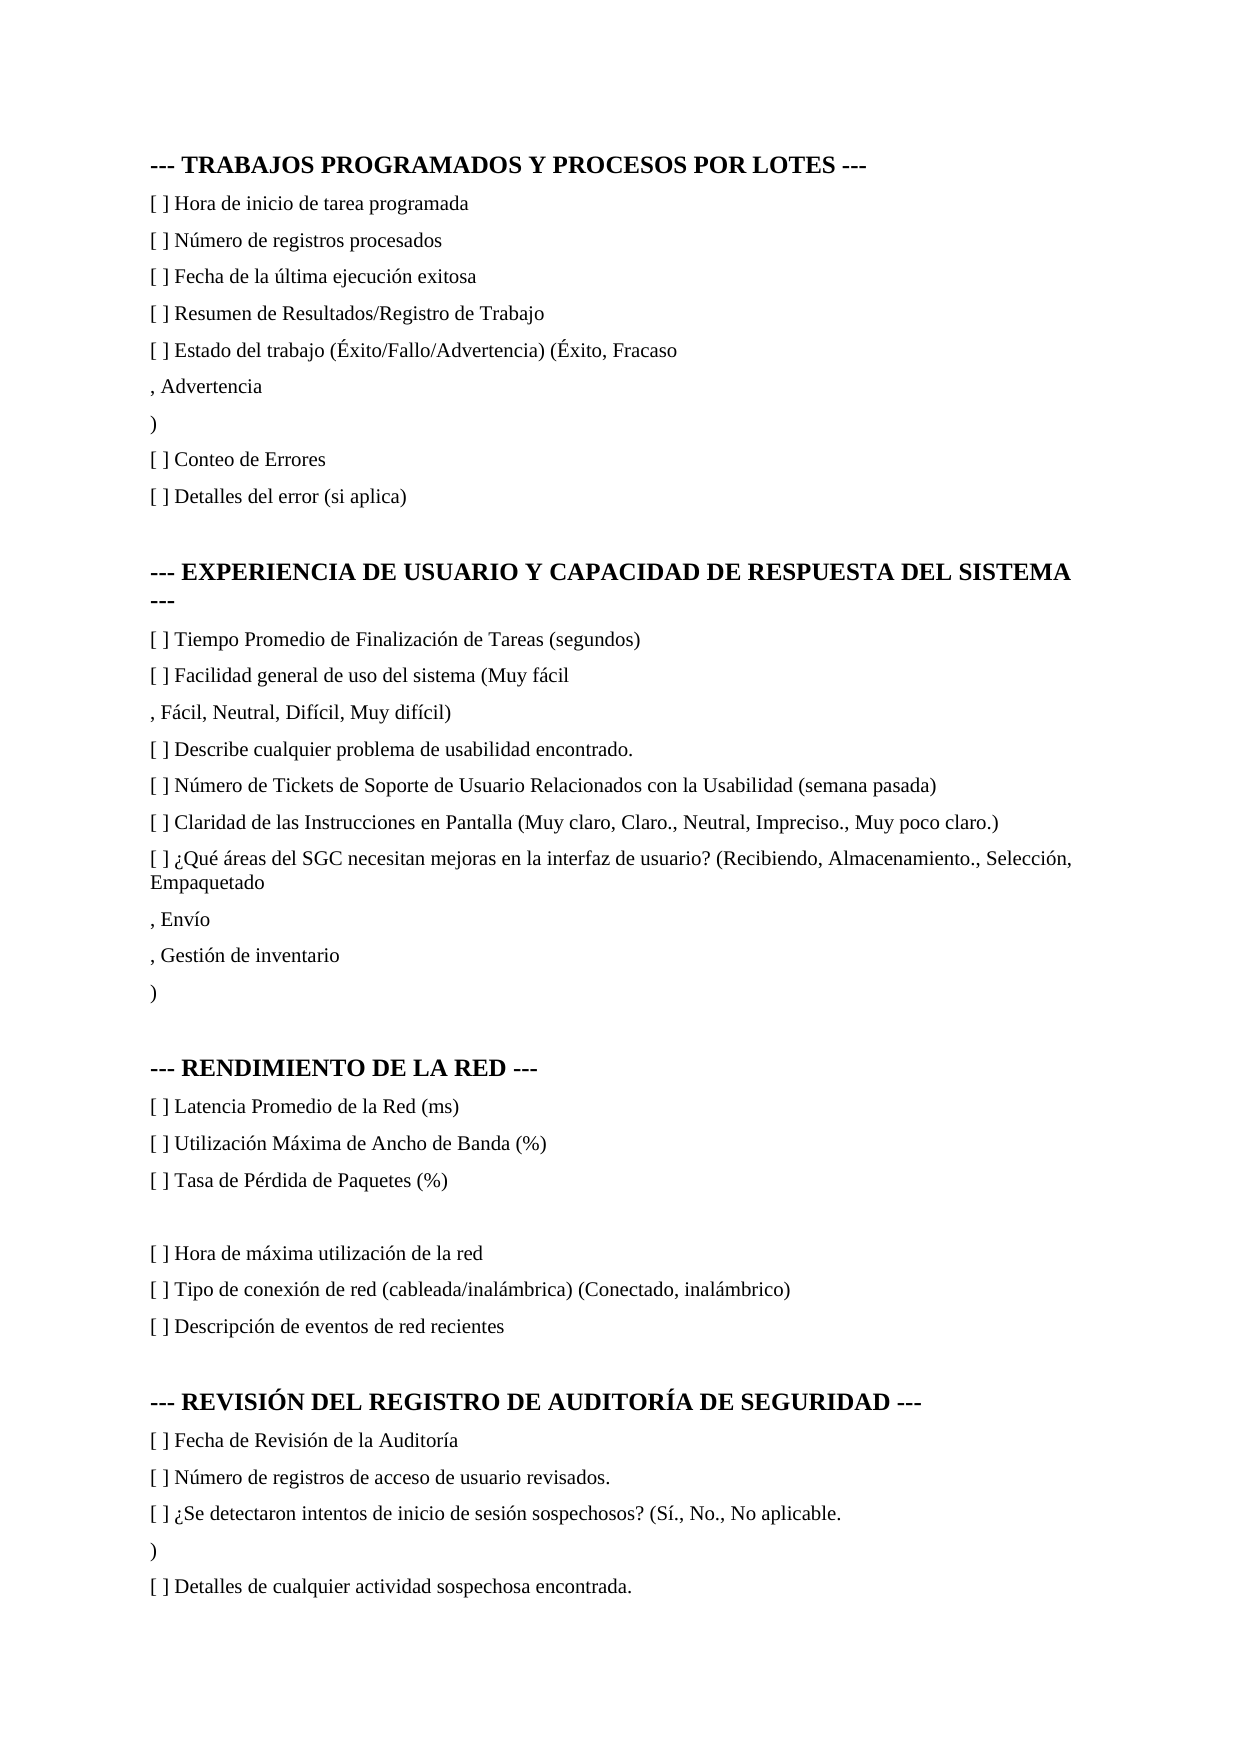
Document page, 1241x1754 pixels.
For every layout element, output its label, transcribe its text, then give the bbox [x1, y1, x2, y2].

text [ ] Estado del trabajo (Éxito/Fallo/Advertencia) (Éxito, Fracaso [150, 337, 1090, 362]
text ) [150, 1538, 1090, 1562]
text [ ] Hora de inicio de tarea programada [150, 191, 1090, 215]
text [ ] Detalles de cualquier actividad sospechosa encontrada. [150, 1574, 1090, 1598]
text ) [150, 411, 1090, 435]
text [ ] Número de registros de acceso de usuario revisados. [150, 1465, 1090, 1489]
text [ ] Hora de máxima utilización de la red [150, 1241, 1090, 1265]
text [ ] Número de registros procesados [150, 228, 1090, 252]
text , Gestión de inventario [150, 943, 1090, 967]
text [ ] ¿Qué áreas del SGC necesitan mejoras en la interfaz de usuario? (Recibiendo, Almacenamiento., Selección, Empaquetado [150, 846, 1090, 894]
text --- EXPERIENCIA DE USUARIO Y CAPACIDAD DE RESPUESTA DEL SISTEMA --- [150, 557, 1090, 614]
text [ ] Describe cualquier problema de usabilidad encontrado. [150, 737, 1090, 761]
text --- RENDIMIENTO DE LA RED --- [150, 1053, 1090, 1082]
text [ ] Claridad de las Instrucciones en Pantalla (Muy claro, Claro., Neutral, Impreciso., Muy poco claro.) [150, 810, 1090, 834]
text , Advertencia [150, 374, 1090, 398]
text [ ] Fecha de la última ejecución exitosa [150, 264, 1090, 288]
text [ ] Descripción de eventos de red recientes [150, 1314, 1090, 1338]
text , Envío [150, 907, 1090, 931]
text [ ] Tasa de Pérdida de Paquetes (%) [150, 1167, 1090, 1192]
text --- TRABAJOS PROGRAMADOS Y PROCESOS POR LOTES --- [150, 150, 1090, 179]
text [ ] Tipo de conexión de red (cableada/inalámbrica) (Conectado, inalámbrico) [150, 1277, 1090, 1301]
text [ ] Fecha de Revisión de la Auditoría [150, 1428, 1090, 1452]
text [ ] Tiempo Promedio de Finalización de Tareas (segundos) [150, 627, 1090, 651]
text [ ] Latencia Promedio de la Red (ms) [150, 1094, 1090, 1118]
text [ ] Facilidad general de uso del sistema (Muy fácil [150, 663, 1090, 687]
text [ ] Detalles del error (si aplica) [150, 484, 1090, 508]
text [ ] Resumen de Resultados/Registro de Trabajo [150, 301, 1090, 325]
text [ ] ¿Se detectaron intentos de inicio de sesión sospechosos? (Sí., No., No aplicable. [150, 1501, 1090, 1525]
text --- REVISIÓN DEL REGISTRO DE AUDITORÍA DE SEGURIDAD --- [150, 1387, 1090, 1416]
text [ ] Utilización Máxima de Ancho de Banda (%) [150, 1131, 1090, 1155]
text ) [150, 980, 1090, 1004]
text [ ] Número de Tickets de Soporte de Usuario Relacionados con la Usabilidad (semana pasada) [150, 773, 1090, 797]
text [ ] Conteo de Errores [150, 447, 1090, 471]
text , Fácil, Neutral, Difícil, Muy difícil) [150, 700, 1090, 724]
